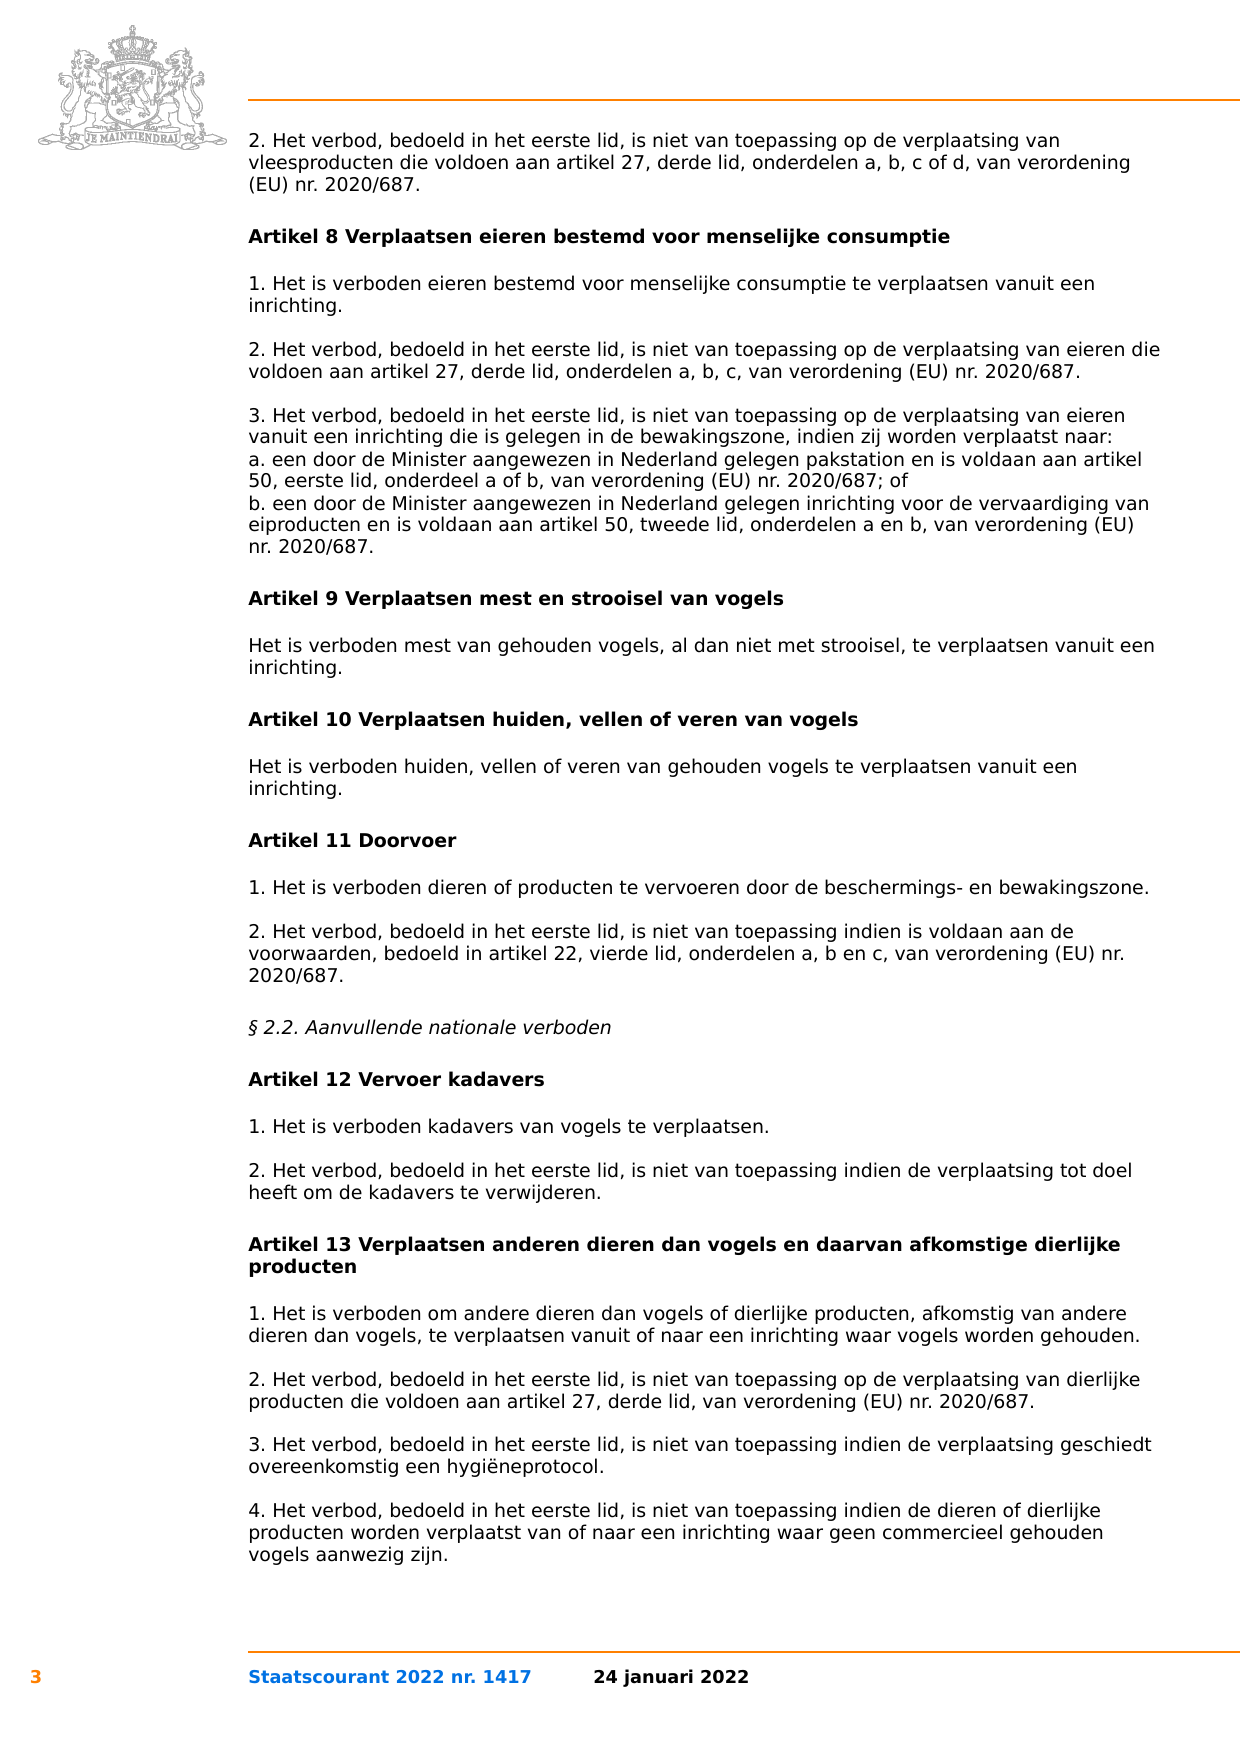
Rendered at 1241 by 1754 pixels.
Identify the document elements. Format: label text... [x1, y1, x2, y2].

subtitle Artikel 8 Verplaatsen eieren bestemd voor menselijke consumptie [248, 226, 1163, 248]
text 2. Het verbod, bedoeld in het eerste lid, is niet van toepassing op de verplaatsing van vleesproducten die voldoen aan artikel 27, derde lid, onderdelen a, b, c of d, van verordening (EU) nr. 2020/687. [248, 130, 1163, 196]
text a. een door de Minister aangewezen in Nederland gelegen pakstation en is voldaan aan artikel 50, eerste lid, onderdeel a of b, van verordening (EU) nr. 2020/687; of [248, 448, 1163, 492]
text Het is verboden huiden, vellen of veren van gehouden vogels te verplaatsen vanuit een inrichting. [248, 756, 1163, 800]
subtitle § 2.2. Aanvullende nationale verboden [248, 1017, 1163, 1039]
text 1. Het is verboden dieren of producten te vervoeren door de beschermings- en bewakingszone. [248, 877, 1163, 899]
text 1. Het is verboden eieren bestemd voor menselijke consumptie te verplaatsen vanuit een inrichting. [248, 273, 1163, 317]
text 2. Het verbod, bedoeld in het eerste lid, is niet van toepassing op de verplaatsing van eieren die voldoen aan artikel 27, derde lid, onderdelen a, b, c, van verordening (EU) nr. 2020/687. [248, 339, 1163, 383]
text 4. Het verbod, bedoeld in het eerste lid, is niet van toepassing indien de dieren of dierlijke producten worden verplaatst van of naar een inrichting waar geen commercieel gehouden vogels aanwezig zijn. [248, 1500, 1163, 1566]
picture [38, 25, 227, 150]
text 2. Het verbod, bedoeld in het eerste lid, is niet van toepassing op de verplaatsing van dierlijke producten die voldoen aan artikel 27, derde lid, van verordening (EU) nr. 2020/687. [248, 1368, 1163, 1412]
text b. een door de Minister aangewezen in Nederland gelegen inrichting voor de vervaardiging van eiproducten en is voldaan aan artikel 50, tweede lid, onderdelen a en b, van verordening (EU) nr. 2020/687. [248, 492, 1163, 558]
text 3. Het verbod, bedoeld in het eerste lid, is niet van toepassing op de verplaatsing van eieren vanuit een inrichting die is gelegen in de bewakingszone, indien zij worden verplaatst naar: [248, 404, 1163, 448]
text 2. Het verbod, bedoeld in het eerste lid, is niet van toepassing indien is voldaan aan de voorwaarden, bedoeld in artikel 22, vierde lid, onderdelen a, b en c, van verordening (EU) nr. 2020/687. [248, 921, 1163, 987]
subtitle Artikel 11 Doorvoer [248, 830, 1163, 852]
text 1. Het is verboden om andere dieren dan vogels of dierlijke producten, afkomstig van andere dieren dan vogels, te verplaatsen vanuit of naar een inrichting waar vogels worden gehouden. [248, 1303, 1163, 1347]
subtitle Artikel 10 Verplaatsen huiden, vellen of veren van vogels [248, 709, 1163, 731]
text Het is verboden mest van gehouden vogels, al dan niet met strooisel, te verplaatsen vanuit een inrichting. [248, 635, 1163, 679]
text 3. Het verbod, bedoeld in het eerste lid, is niet van toepassing indien de verplaatsing geschiedt overeenkomstig een hygiëneprotocol. [248, 1434, 1163, 1478]
subtitle Artikel 12 Vervoer kadavers [248, 1069, 1163, 1091]
subtitle Artikel 9 Verplaatsen mest en strooisel van vogels [248, 588, 1163, 610]
text 2. Het verbod, bedoeld in het eerste lid, is niet van toepassing indien de verplaatsing tot doel heeft om de kadavers te verwijderen. [248, 1160, 1163, 1204]
subtitle Artikel 13 Verplaatsen anderen dieren dan vogels en daarvan afkomstige dierlijke producten [248, 1234, 1163, 1278]
text 1. Het is verboden kadavers van vogels te verplaatsen. [248, 1116, 1163, 1138]
